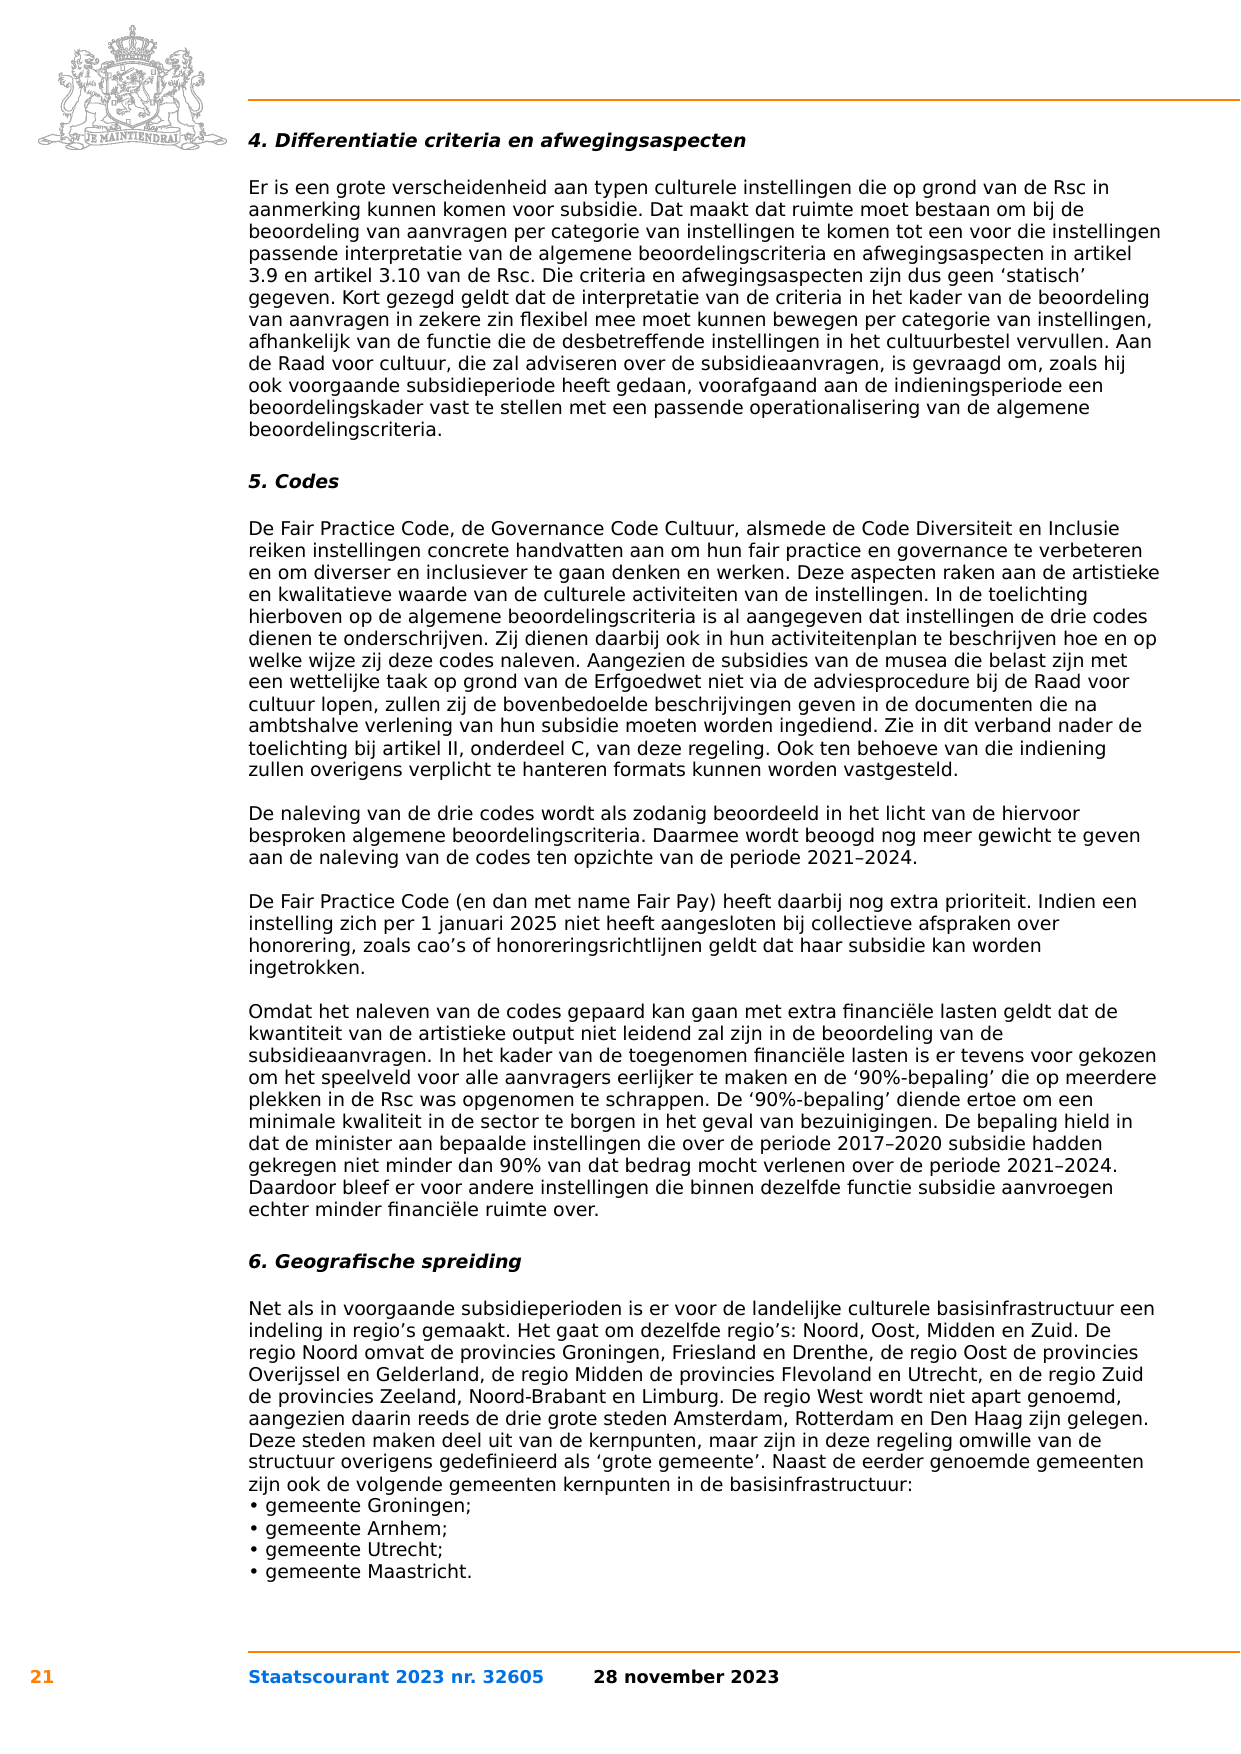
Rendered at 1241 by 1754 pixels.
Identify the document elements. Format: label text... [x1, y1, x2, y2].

text Omdat het naleven van de codes gepaard kan gaan met extra financiële lasten geldt dat de kwantiteit van de artistieke output niet leidend zal zijn in de beoordeling van de subsidieaanvragen. In het kader van de toegenomen financiële lasten is er tevens voor gekozen om het speelveld voor alle aanvragers eerlijker te maken en de ‘90%-bepaling’ die op meerdere plekken in de Rsc was opgenomen te schrappen. De ‘90%-bepaling’ diende ertoe om een minimale kwaliteit in de sector te borgen in het geval van bezuinigingen. De bepaling hield in dat de minister aan bepaalde instellingen die over de periode 2017–2020 subsidie hadden gekregen niet minder dan 90% van dat bedrag mocht verlenen over de periode 2021–2024. Daardoor bleef er voor andere instellingen die binnen dezelfde functie subsidie aanvroegen echter minder financiële ruimte over. [248, 1001, 1163, 1221]
text Er is een grote verscheidenheid aan typen culturele instellingen die op grond van de Rsc in aanmerking kunnen komen voor subsidie. Dat maakt dat ruimte moet bestaan om bij de beoordeling van aanvragen per categorie van instellingen te komen tot een voor die instellingen passende interpretatie van de algemene beoordelingscriteria en afwegingsaspecten in artikel 3.9 en artikel 3.10 van de Rsc. Die criteria en afwegingsaspecten zijn dus geen ‘statisch’ gegeven. Kort gezegd geldt dat de interpretatie van de criteria in het kader van de beoordeling van aanvragen in zekere zin flexibel mee moet kunnen bewegen per categorie van instellingen, afhankelijk van de functie die de desbetreffende instellingen in het cultuurbestel vervullen. Aan de Raad voor cultuur, die zal adviseren over de subsidieaanvragen, is gevraagd om, zoals hij ook voorgaande subsidieperiode heeft gedaan, voorafgaand aan de indieningsperiode een beoordelingskader vast te stellen met een passende operationalisering van de algemene beoordelingscriteria. [248, 177, 1163, 441]
subtitle 5. Codes [248, 471, 1163, 493]
subtitle 4. Differentiatie criteria en afwegingsaspecten [248, 130, 1163, 152]
text • gemeente Arnhem; [248, 1517, 1163, 1539]
text • gemeente Groningen; [248, 1495, 1163, 1517]
text Net als in voorgaande subsidieperioden is er voor de landelijke culturele basisinfrastructuur een indeling in regio’s gemaakt. Het gaat om dezelfde regio’s: Noord, Oost, Midden en Zuid. De regio Noord omvat de provincies Groningen, Friesland en Drenthe, de regio Oost de provincies Overijssel en Gelderland, de regio Midden de provincies Flevoland en Utrecht, en de regio Zuid de provincies Zeeland, Noord-Brabant en Limburg. De regio West wordt niet apart genoemd, aangezien daarin reeds de drie grote steden Amsterdam, Rotterdam en Den Haag zijn gelegen. Deze steden maken deel uit van de kernpunten, maar zijn in deze regeling omwille van de structuur overigens gedefinieerd als ‘grote gemeente’. Naast de eerder genoemde gemeenten zijn ook de volgende gemeenten kernpunten in de basisinfrastructuur: [248, 1298, 1163, 1495]
text De Fair Practice Code, de Governance Code Cultuur, alsmede de Code Diversiteit en Inclusie reiken instellingen concrete handvatten aan om hun fair practice en governance te verbeteren en om diverser en inclusiever te gaan denken en werken. Deze aspecten raken aan de artistieke en kwalitatieve waarde van de culturele activiteiten van de instellingen. In de toelichting hierboven op de algemene beoordelingscriteria is al aangegeven dat instellingen de drie codes dienen te onderschrijven. Zij dienen daarbij ook in hun activiteitenplan te beschrijven hoe en op welke wijze zij deze codes naleven. Aangezien de subsidies van de musea die belast zijn met een wettelijke taak op grond van de Erfgoedwet niet via de adviesprocedure bij de Raad voor cultuur lopen, zullen zij de bovenbedoelde beschrijvingen geven in de documenten die na ambtshalve verlening van hun subsidie moeten worden ingediend. Zie in dit verband nader de toelichting bij artikel II, onderdeel C, van deze regeling. Ook ten behoeve van die indiening zullen overigens verplicht te hanteren formats kunnen worden vastgesteld. [248, 518, 1163, 781]
text • gemeente Maastricht. [248, 1561, 1163, 1583]
text De naleving van de drie codes wordt als zodanig beoordeeld in het licht van de hiervoor besproken algemene beoordelingscriteria. Daarmee wordt beoogd nog meer gewicht te geven aan de naleving van de codes ten opzichte van de periode 2021–2024. [248, 803, 1163, 869]
subtitle 6. Geografische spreiding [248, 1251, 1163, 1273]
text • gemeente Utrecht; [248, 1539, 1163, 1561]
text De Fair Practice Code (en dan met name Fair Pay) heeft daarbij nog extra prioriteit. Indien een instelling zich per 1 januari 2025 niet heeft aangesloten bij collectieve afspraken over honorering, zoals cao’s of honoreringsrichtlijnen geldt dat haar subsidie kan worden ingetrokken. [248, 891, 1163, 979]
picture [38, 25, 227, 150]
